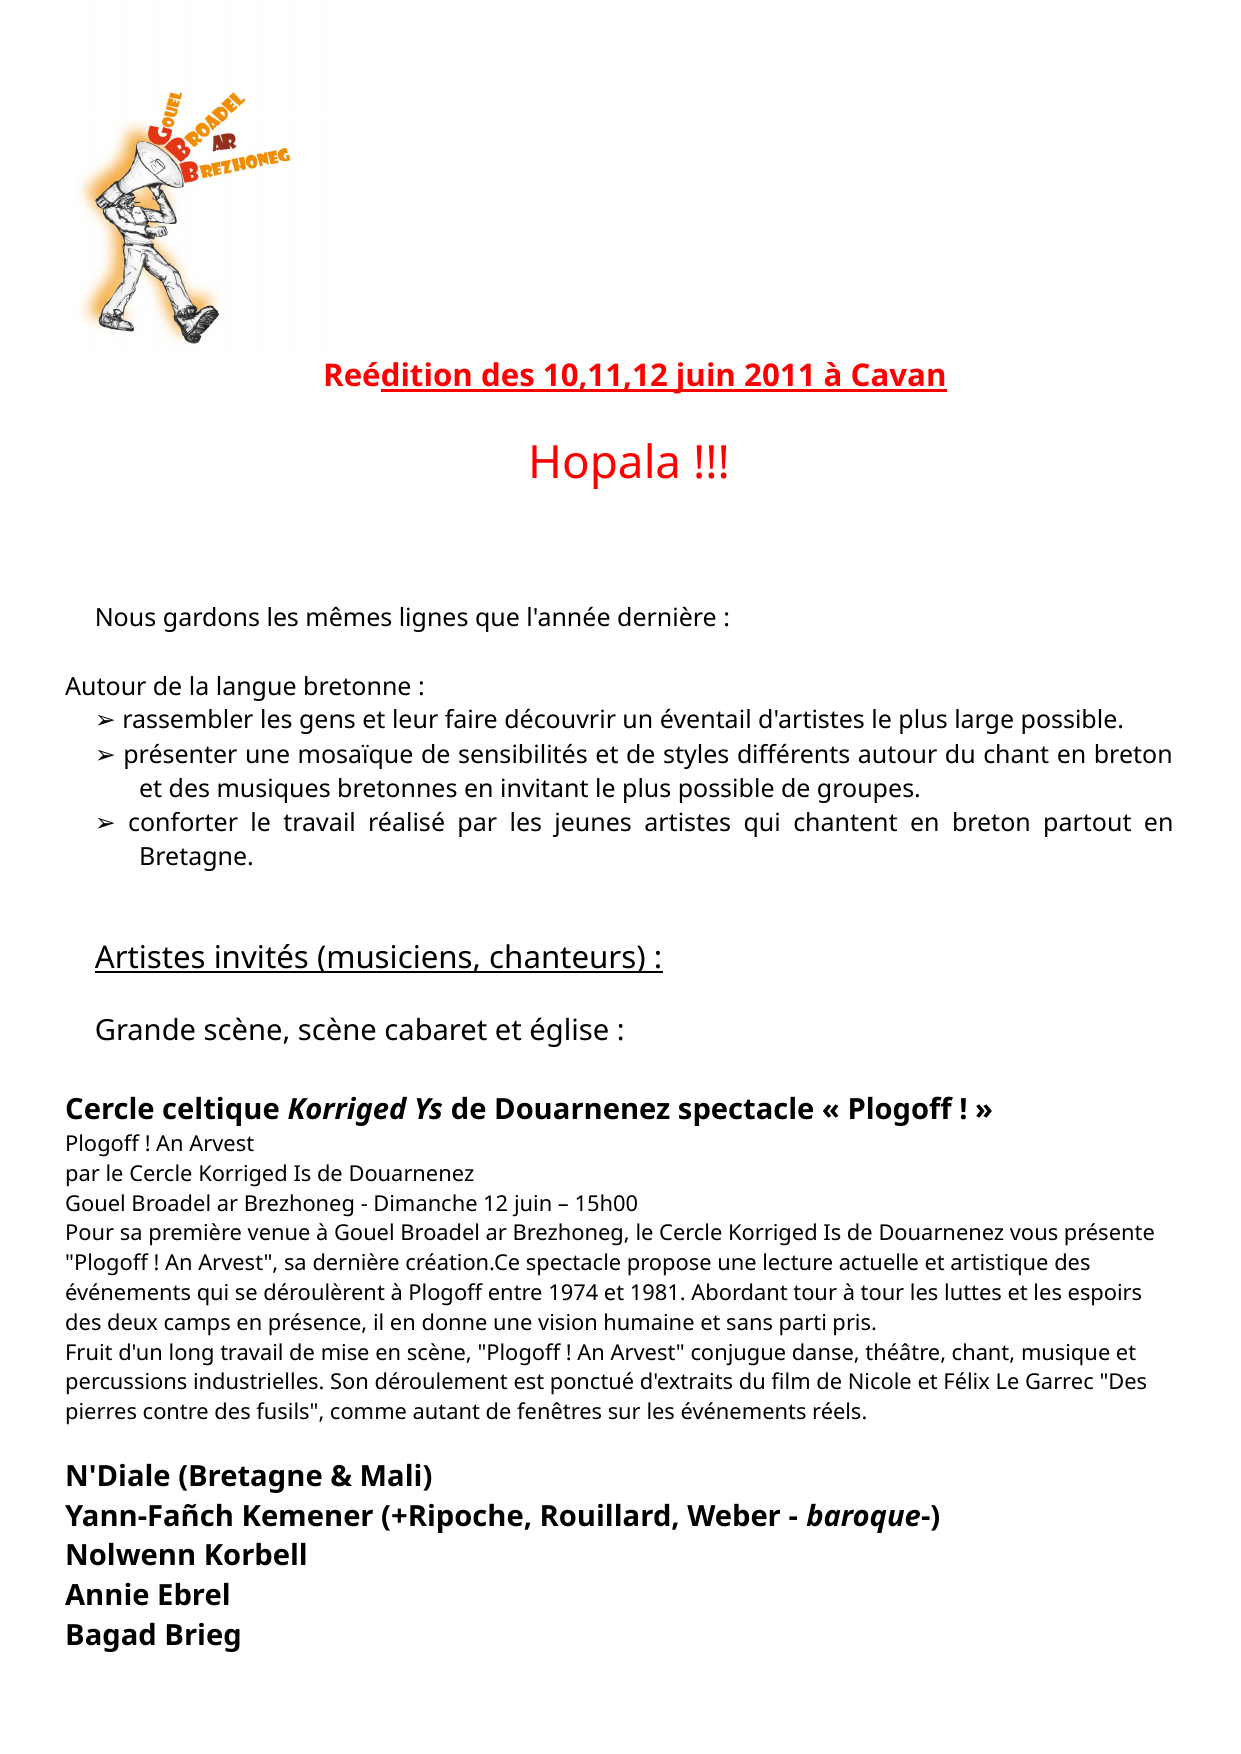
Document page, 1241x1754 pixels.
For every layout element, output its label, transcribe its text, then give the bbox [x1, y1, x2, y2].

text Artistes invités (musiciens, chanteurs) : [94, 935, 1175, 978]
text Autour de la langue bretonne : [65, 668, 1175, 702]
picture [74, 0, 335, 354]
text Plogoff ! An Arvest par le Cercle Korriged Is de Douarnenez Gouel Broadel ar Brezhoneg - Dimanche 12 juin – 15h00 Pour sa première venue à Gouel Broadel ar Brezhoneg, le Cercle Korriged Is de Douarnenez vous présente "Plogoff ! An Arvest", sa dernière création.Ce spectacle propose une lecture actuelle et artistique des événements qui se déroulèrent à Plogoff entre 1974 et 1981. Abordant tour à tour les luttes et les espoirs des deux camps en présence, il en donne une vision humaine et sans parti pris. Fruit d'un long travail de mise en scène, "Plogoff ! An Arvest" conjugue danse, théâtre, chant, musique et percussions industrielles. Son déroulement est ponctué d'extraits du film de Nicole et Félix Le Garrec "Des pierres contre des fusils", comme autant de fenêtres sur les événements réels. [65, 1128, 1175, 1426]
text ➢ rassembler les gens et leur faire découvrir un éventail d'artistes le plus large possible. [94, 702, 1175, 736]
text Hopala !!! [94, 430, 1175, 492]
text ➢ conforter le travail réalisé par les jeunes artistes qui chantent en breton partout en Bretagne. [94, 804, 1175, 872]
list Nous gardons les mêmes lignes que l'année dernière : [94, 600, 1175, 634]
text Yann-Fañch Kemener (+Ripoche, Rouillard, Weber - baroque-) [65, 1495, 1175, 1535]
text Cercle celtique Korriged Ys de Douarnenez spectacle « Plogoff ! » [65, 1088, 1175, 1128]
text N'Diale (Bretagne & Mali) [65, 1455, 1175, 1495]
text Annie Ebrel [65, 1574, 1175, 1614]
text ➢ présenter une mosaïque de sensibilités et de styles différents autour du chant en breton et des musiques bretonnes en invitant le plus possible de groupes. [94, 736, 1175, 804]
text Bagad Brieg [65, 1614, 1175, 1654]
text Grande scène, scène cabaret et église : [94, 1009, 1175, 1048]
text Nolwenn Korbell [65, 1535, 1175, 1574]
list Reédition des 10,11,12 juin 2011 à Cavan [94, 65, 1175, 396]
